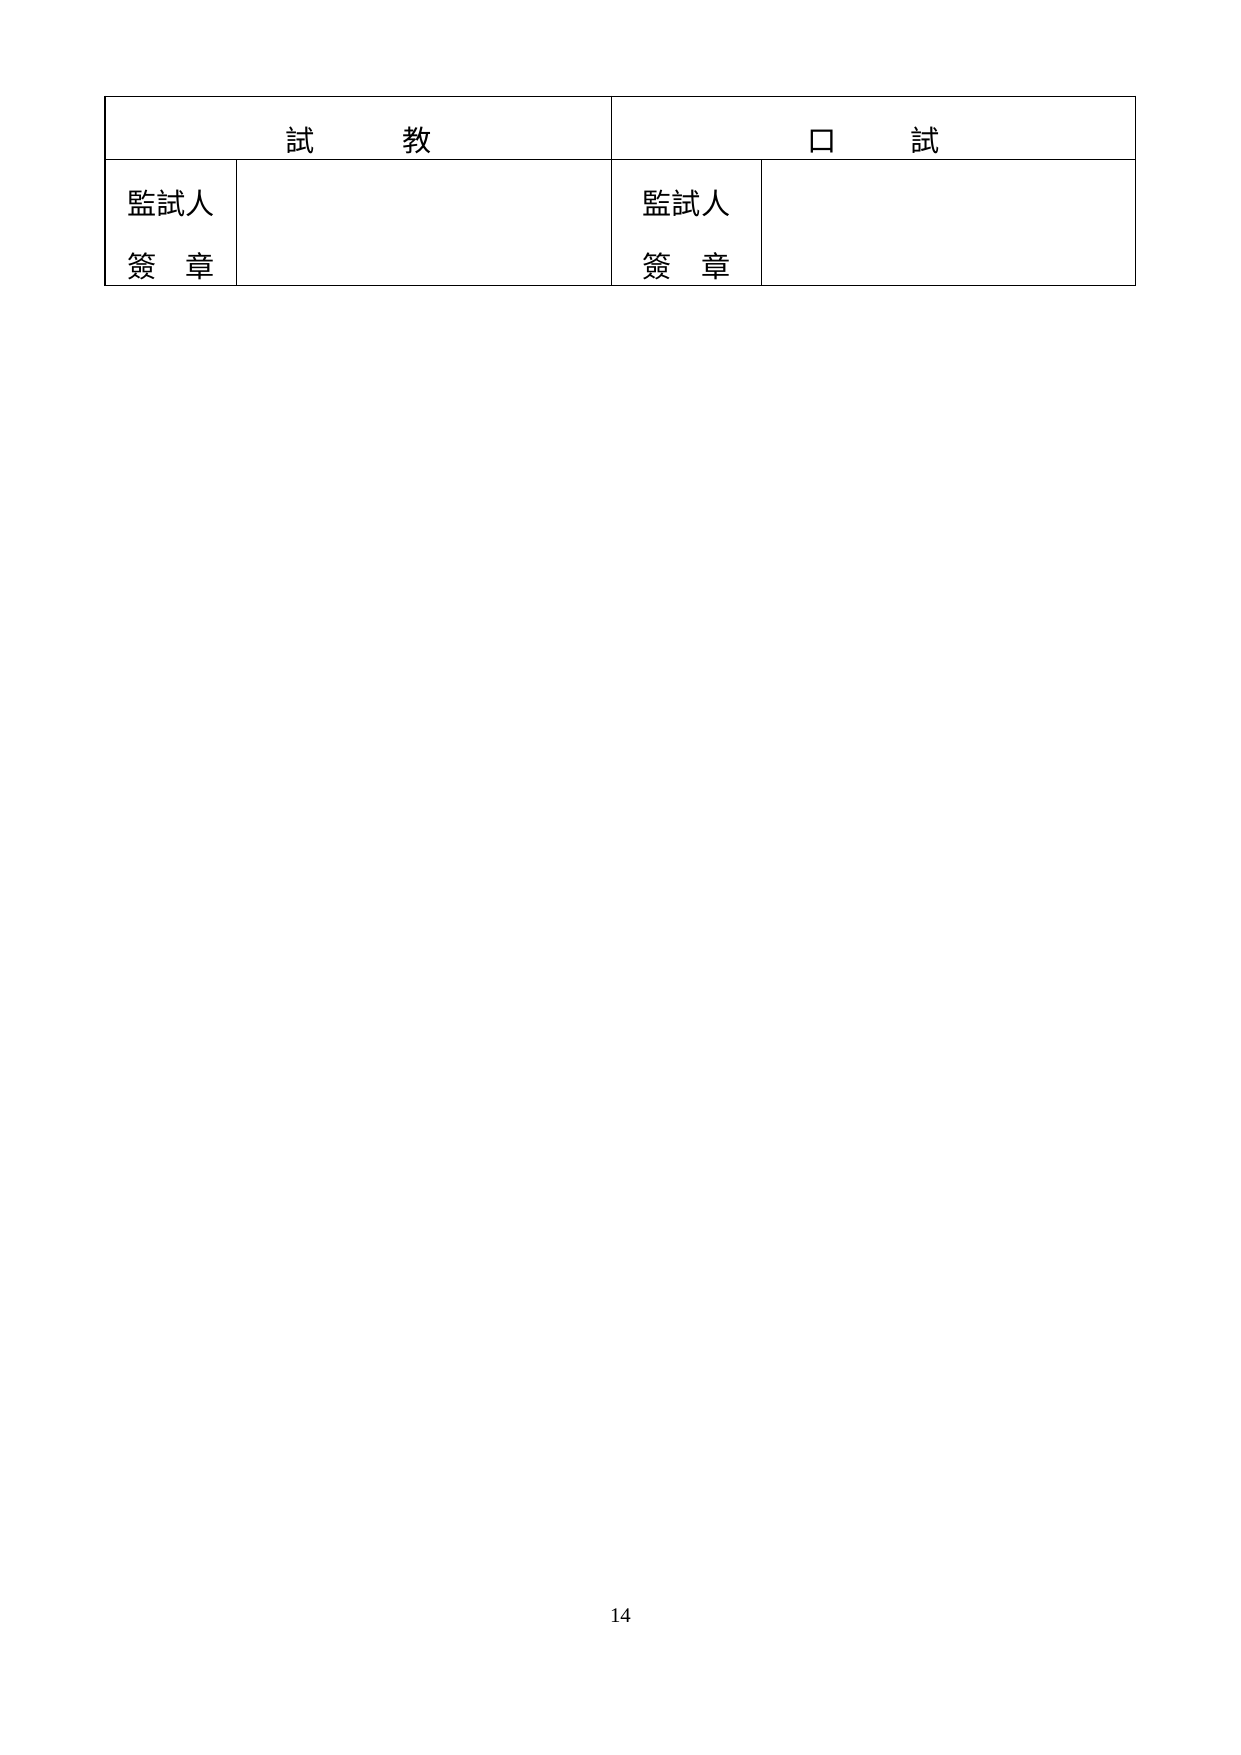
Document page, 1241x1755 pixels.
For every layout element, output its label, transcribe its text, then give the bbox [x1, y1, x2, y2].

table_cell 監試人 簽 章 [106, 160, 236, 285]
table_header 口 試 [612, 97, 1135, 159]
table_header 試 教 [106, 97, 611, 159]
table_cell [762, 160, 1135, 285]
table_cell 監試人 簽 章 [612, 160, 761, 285]
table_cell [237, 160, 611, 285]
